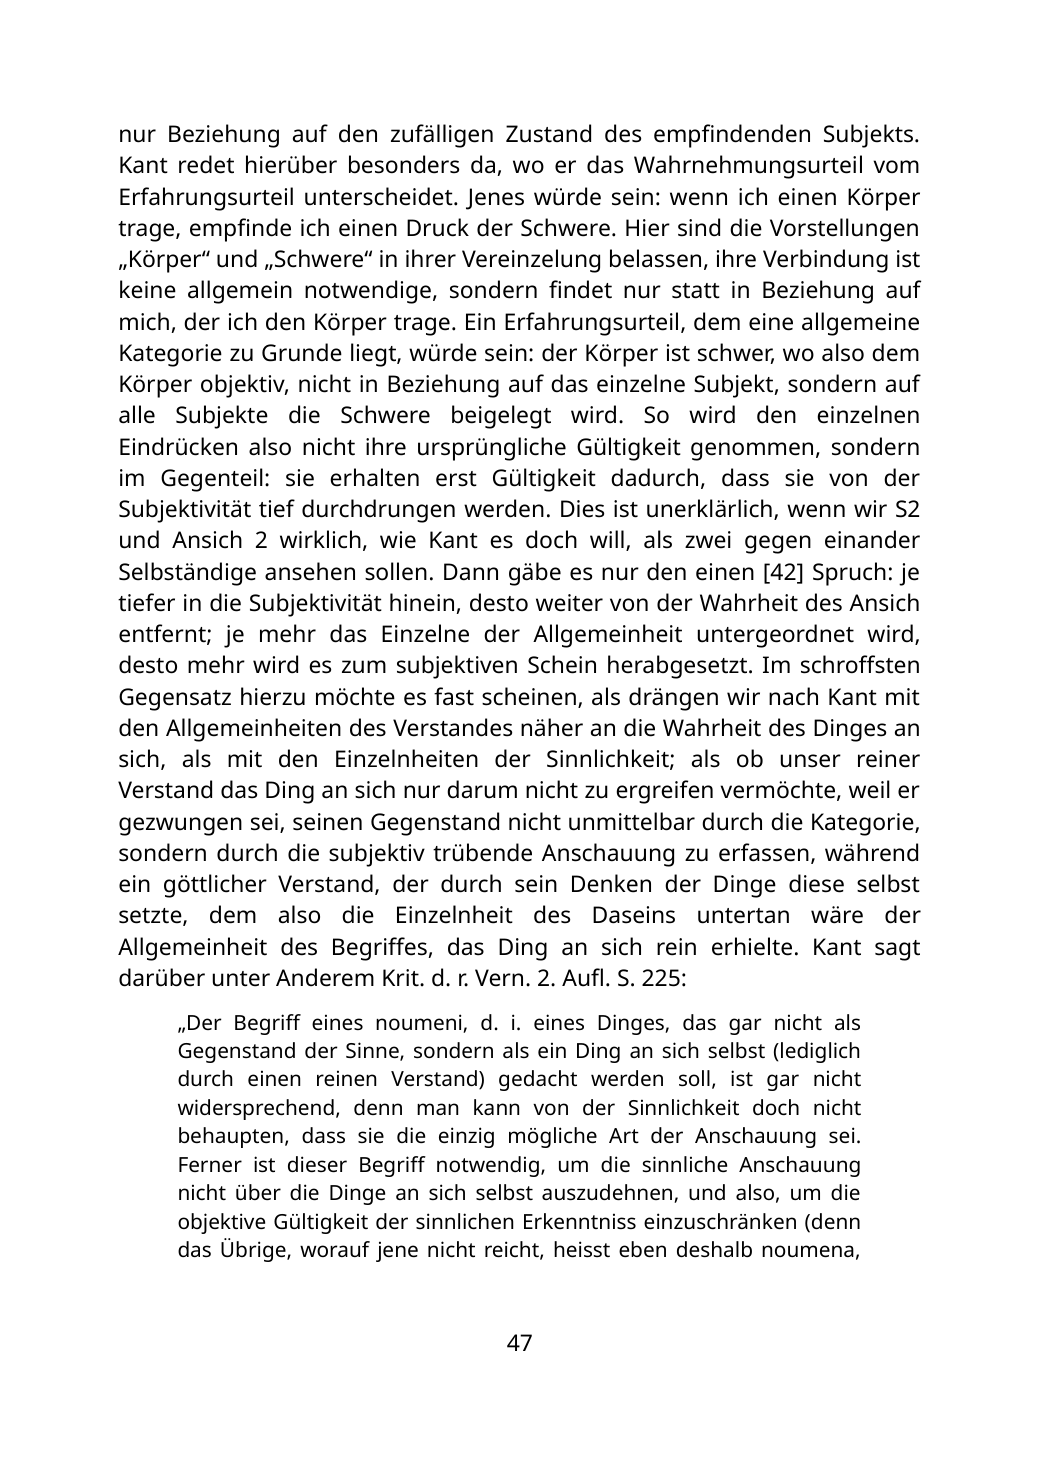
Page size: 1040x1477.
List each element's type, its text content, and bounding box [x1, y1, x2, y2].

text „Der Begriff eines noumeni, d. i. eines Dinges, das gar nicht als Gegenstand der Sinne, sondern als ein Ding an sich selbst (lediglich durch einen reinen Verstand) gedacht werden soll, ist gar nicht widersprechend, denn man kann von der Sinnlichkeit doch nicht behaupten, dass sie die einzig mögliche Art der Anschauung sei. Ferner ist dieser Begriff notwendig, um die sinnliche Anschauung nicht über die Dinge an sich selbst auszudehnen, und also, um die objektive Gültigkeit der sinnlichen Erkenntniss einzuschränken (denn das Übrige, worauf jene nicht reicht, heisst eben deshalb noumena, [177, 1008, 862, 1264]
text nur Beziehung auf den zufälligen Zustand des empfindenden Subjekts. Kant redet hierüber besonders da, wo er das Wahrnehmungsurteil vom Erfahrungsurteil unterscheidet. Jenes würde sein: wenn ich einen Körper trage, empfinde ich einen Druck der Schwere. Hier sind die Vorstellungen „Körper“ und „Schwere“ in ihrer Vereinzelung belassen, ihre Verbindung ist keine allgemein notwendige, sondern findet nur statt in Beziehung auf mich, der ich den Körper trage. Ein Erfahrungsurteil, dem eine allgemeine Kategorie zu Grunde liegt, würde sein: der Körper ist schwer, wo also dem Körper objektiv, nicht in Beziehung auf das einzelne Subjekt, sondern auf alle Subjekte die Schwere beigelegt wird. So wird den einzelnen Eindrücken also nicht ihre ursprüngliche Gültigkeit genommen, sondern im Gegenteil: sie erhalten erst Gültigkeit dadurch, dass sie von der Subjektivität tief durchdrungen werden. Dies ist unerklärlich, wenn wir S2 und Ansich 2 wirklich, wie Kant es doch will, als zwei gegen einander Selbständige ansehen sollen. Dann gäbe es nur den einen [42] Spruch: je tiefer in die Subjektivität hinein, desto weiter von der Wahrheit des Ansich entfernt; je mehr das Einzelne der Allgemeinheit untergeordnet wird, desto mehr wird es zum subjektiven Schein herabgesetzt. Im schroffsten Gegensatz hierzu möchte es fast scheinen, als drängen wir nach Kant mit den Allgemeinheiten des Verstandes näher an die Wahrheit des Dinges an sich, als mit den Einzelnheiten der Sinnlichkeit; als ob unser reiner Verstand das Ding an sich nur darum nicht zu ergreifen vermöchte, weil er gezwungen sei, seinen Gegenstand nicht unmittelbar durch die Kategorie, sondern durch die subjektiv trübende Anschauung zu erfassen, während ein göttlicher Verstand, der durch sein Denken der Dinge diese selbst setzte, dem also die Einzelnheit des Daseins untertan wäre der Allgemeinheit des Begriffes, das Ding an sich rein erhielte. Kant sagt darüber unter Anderem Krit. d. r. Vern. 2. Aufl. S. 225: [118, 118, 921, 993]
